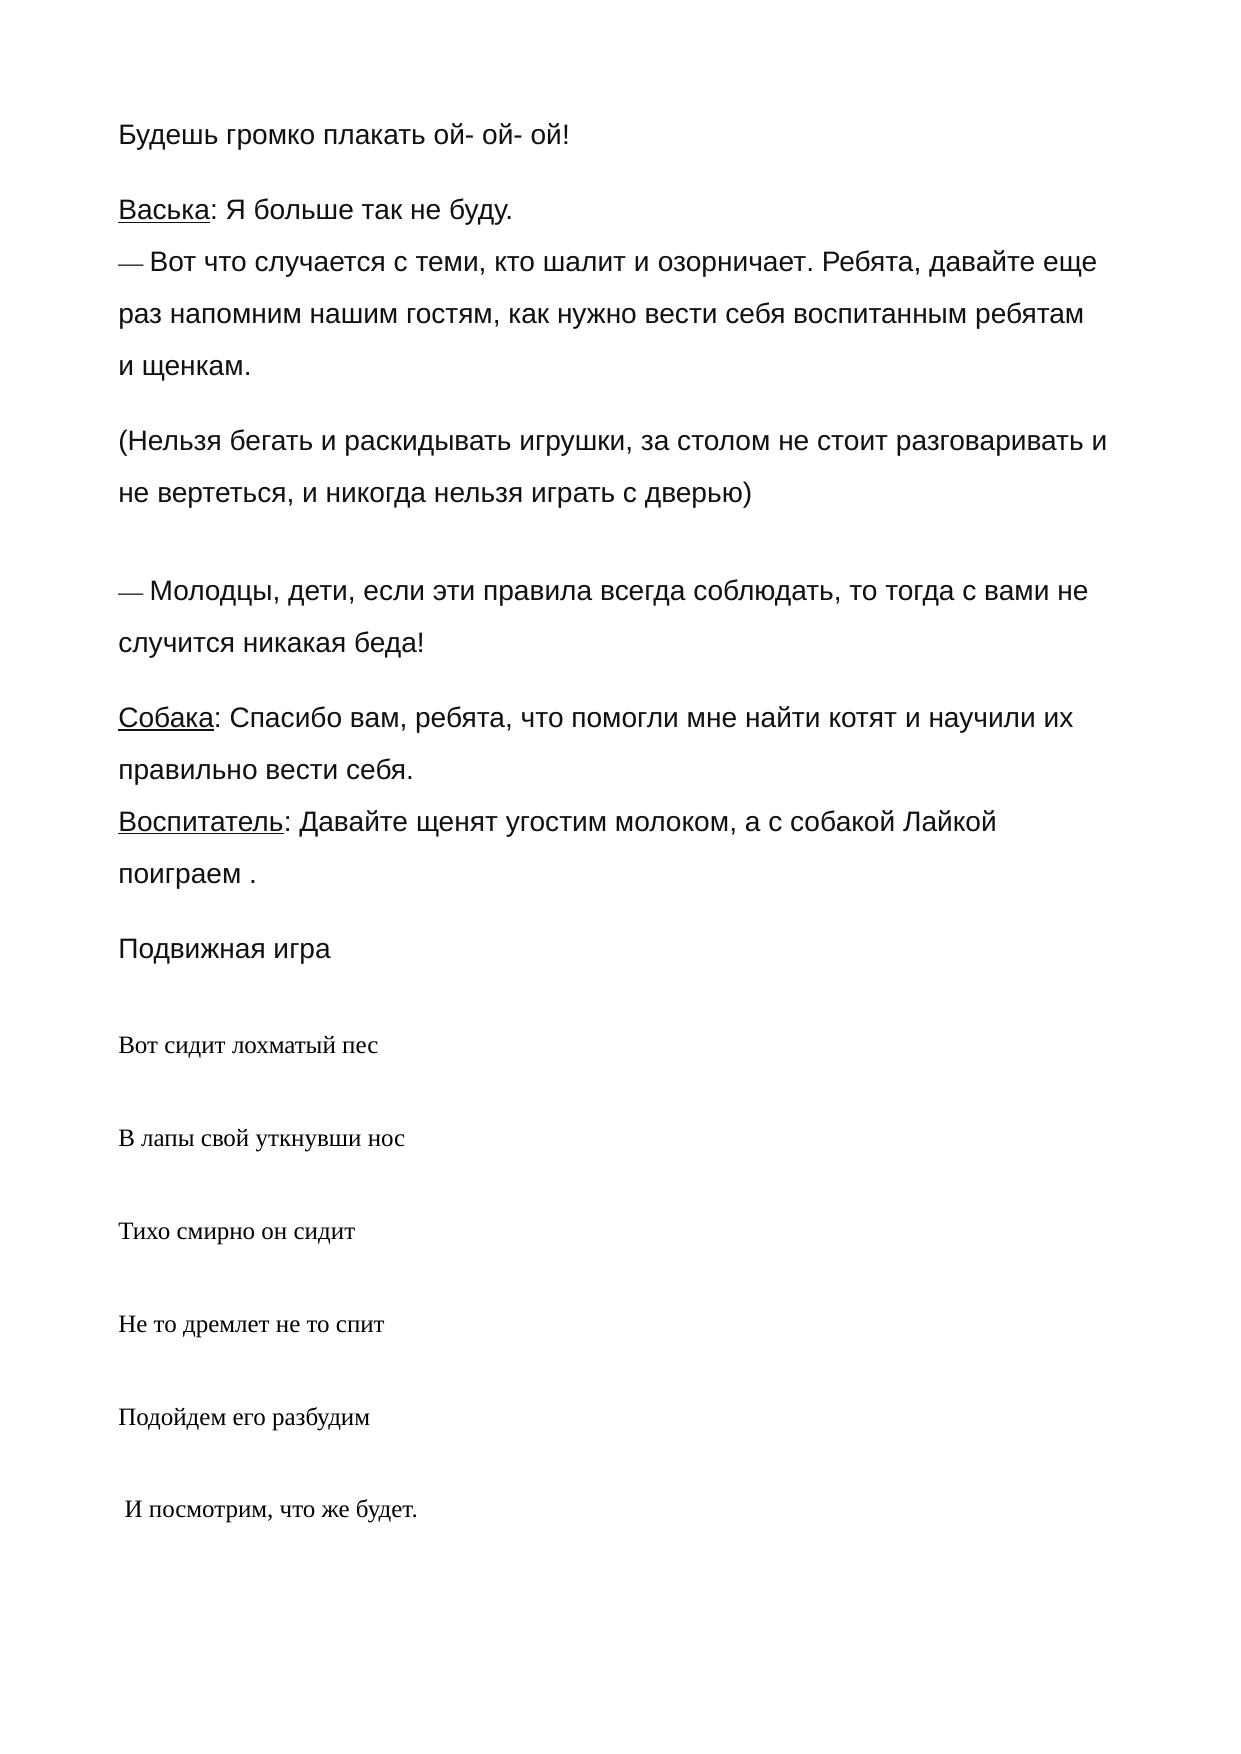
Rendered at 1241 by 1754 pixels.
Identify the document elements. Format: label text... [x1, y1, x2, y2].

text Будешь громко плакать ой- ой- ой! [118, 118, 1122, 151]
text Воспитатель: Давайте щенят угостим молоком, а с собакой Лайкой поиграем . [118, 805, 1122, 889]
text Подвижная игра [118, 932, 1122, 964]
text Вот сидит лохматый пес [118, 1030, 1122, 1059]
text Тихо смирно он сидит [118, 1216, 1122, 1245]
text Собака: Спасибо вам, ребята, что помогли мне найти котят и научили их правильно вести себя. [118, 701, 1122, 785]
text — Молодцы, дети, если эти правила всегда соблюдать, то тогда с вами не случится никакая беда! [118, 574, 1122, 658]
text И посмотрим, что же будет. [118, 1494, 1122, 1523]
text — Вот что случается с теми, кто шалит и озорничает. Ребята, давайте еще раз напомним нашим гостям, как нужно вести себя воспитанным ребятам и щенкам. [118, 245, 1122, 381]
text В лапы свой уткнувши нос [118, 1123, 1122, 1152]
text Подойдем его разбудим [118, 1402, 1122, 1430]
text Не то дремлет не то спит [118, 1309, 1122, 1338]
text (Нельзя бегать и раскидывать игрушки, за столом не стоит разговаривать и не вертеться, и никогда нельзя играть с дверью) [118, 424, 1122, 508]
text Васька: Я больше так не буду. [118, 193, 1122, 226]
